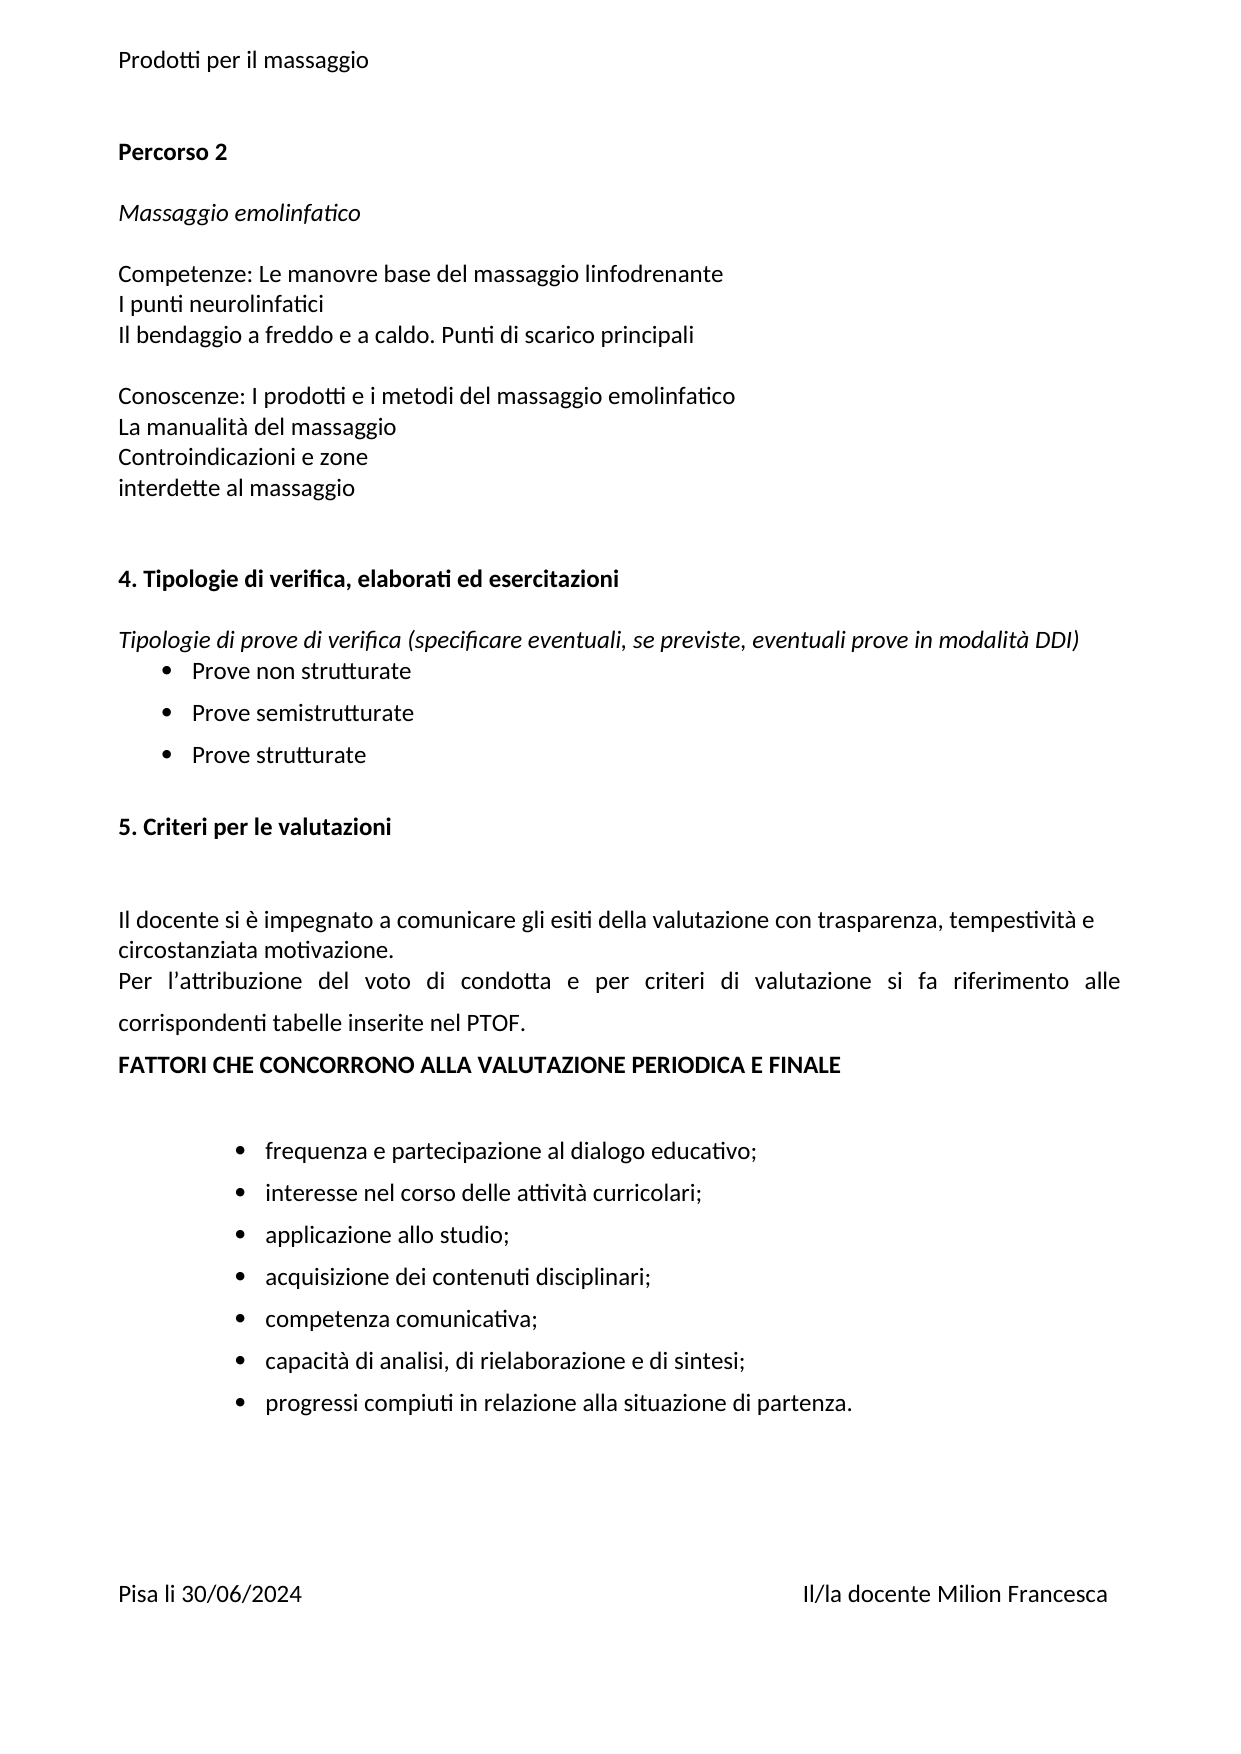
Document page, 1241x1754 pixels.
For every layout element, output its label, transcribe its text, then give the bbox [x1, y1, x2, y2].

text Conoscenze: I prodotti e i metodi del massaggio emolinfatico [118, 380, 1122, 411]
text Tipologie di prove di verifica (specificare eventuali, se previste, eventuali prove in modalità DDI) [118, 624, 1122, 655]
text 5. Criteri per le valutazioni [118, 812, 1122, 842]
text I punti neurolinfatici [118, 288, 1122, 319]
text Percorso 2 [118, 136, 1122, 166]
list competenza comunicativa; [236, 1303, 1122, 1334]
text interdette al massaggio [118, 472, 1122, 502]
list Prove strutturate [162, 739, 1122, 769]
list applicazione allo studio; [236, 1219, 1122, 1250]
list capacità di analisi, di rielaborazione e di sintesi; [236, 1345, 1122, 1376]
text La manualità del massaggio [118, 411, 1122, 441]
text Per l’attribuzione del voto di condotta e per criteri di valutazione si fa riferimento alle corrispondenti tabelle inserite nel PTOF. [118, 965, 1122, 1037]
text FATTORI CHE CONCORRONO ALLA VALUTAZIONE PERIODICA E FINALE [118, 1049, 1122, 1079]
list acquisizione dei contenuti disciplinari; [236, 1261, 1122, 1292]
text Pisa li 30/06/2024 Il/la docente Milion Francesca [118, 1578, 1122, 1608]
text Competenze: Le manovre base del massaggio linfodrenante [118, 258, 1122, 288]
list Prove semistrutturate [162, 697, 1122, 727]
text Controindicazioni e zone [118, 441, 1122, 472]
text Prodotti per il massaggio [118, 44, 1122, 75]
list Prove non strutturate [162, 655, 1122, 685]
list progressi compiuti in relazione alla situazione di partenza. [236, 1387, 1122, 1418]
text Il bendaggio a freddo e a caldo. Punti di scarico principali [118, 319, 1122, 349]
text Massaggio emolinfatico [118, 197, 1122, 227]
text 4. Tipologie di verifica, elaborati ed esercitazioni [118, 563, 1122, 594]
list interesse nel corso delle attività curricolari; [236, 1177, 1122, 1208]
list frequenza e partecipazione al dialogo educativo; [236, 1135, 1122, 1166]
text Il docente si è impegnato a comunicare gli esiti della valutazione con trasparenza, tempestività e circostanziata motivazione. [118, 904, 1122, 965]
